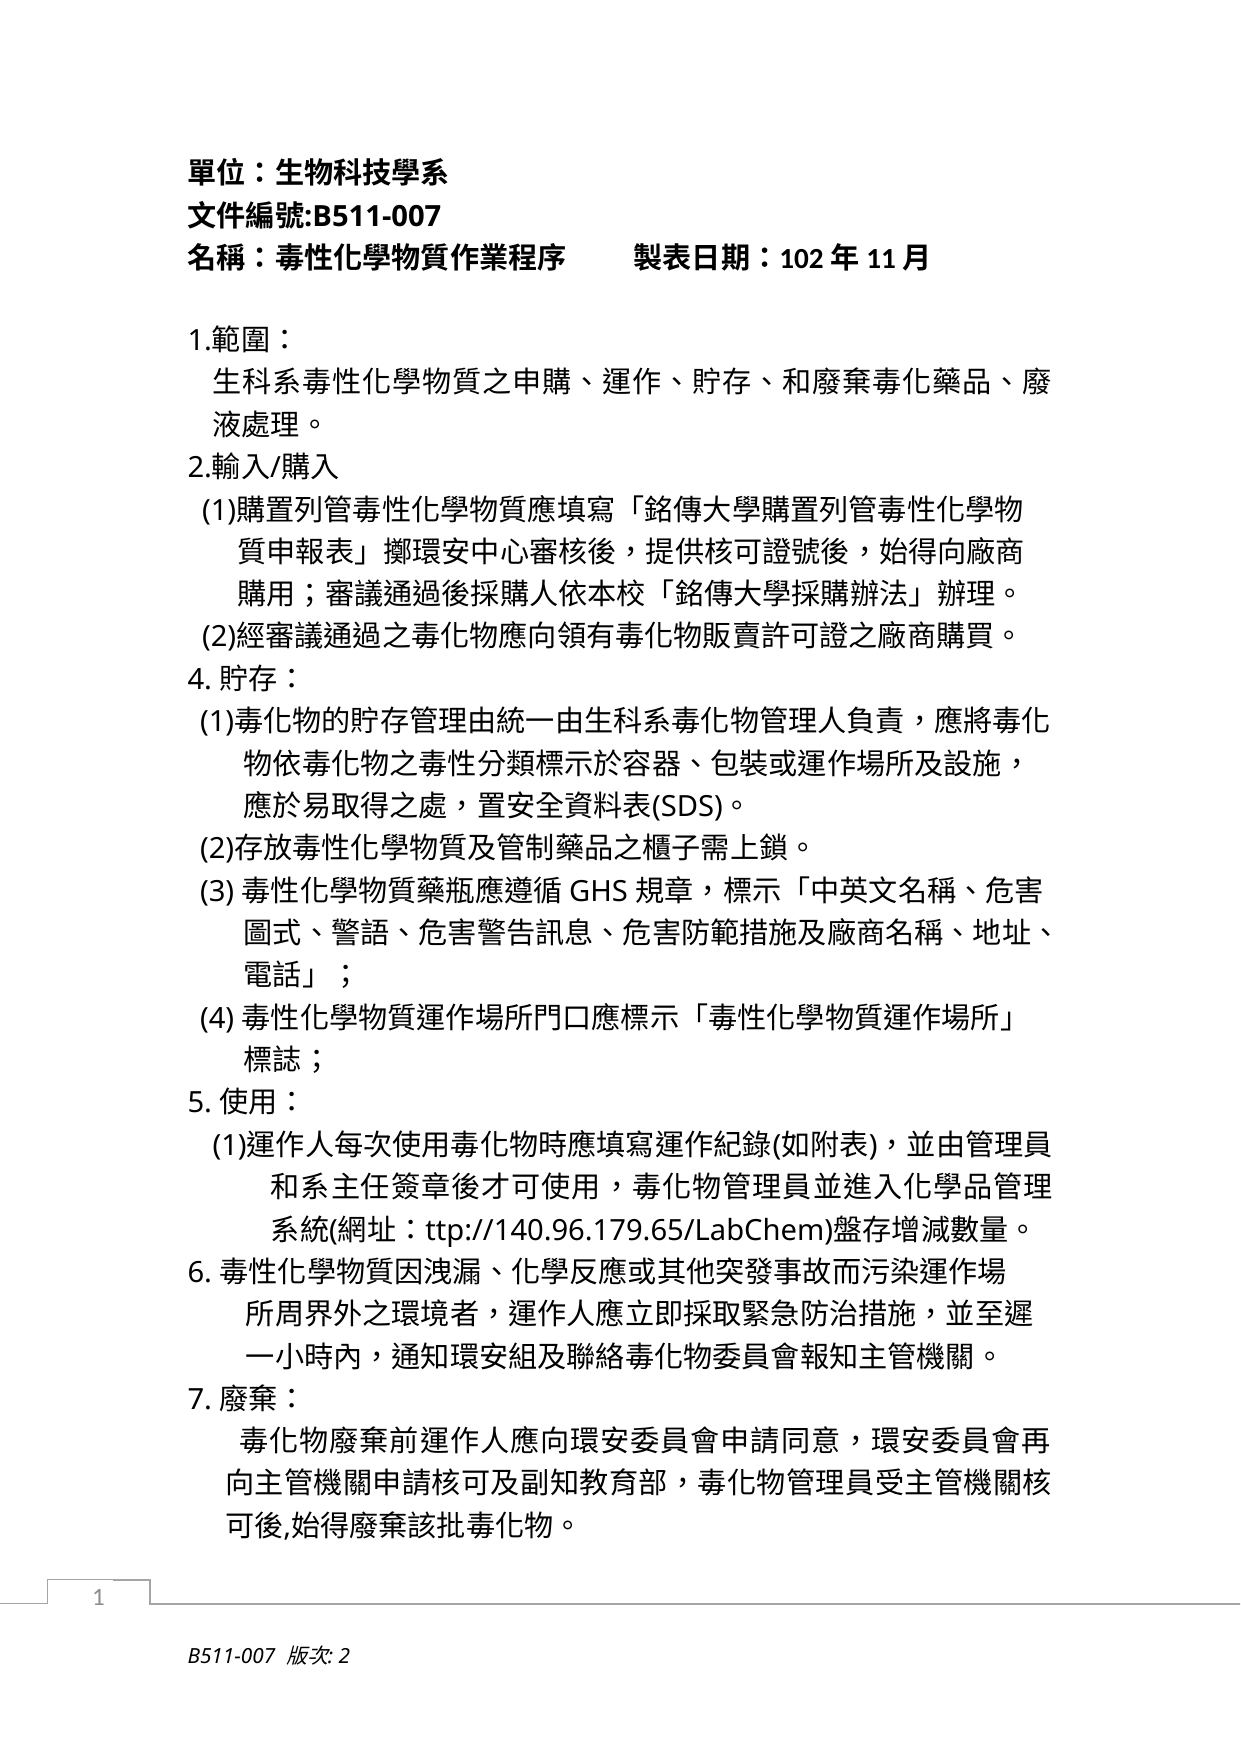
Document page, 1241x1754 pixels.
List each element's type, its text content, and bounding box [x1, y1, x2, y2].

text 4. 貯存： [187, 655, 1053, 698]
text 質申報表」擲環安中心審核後，提供核可證號後，始得向廠商購用；審議通過後採購人依本校「銘傳大學採購辦法」辦理。 [237, 528, 1053, 613]
text 1.範圍： [187, 317, 1053, 359]
text (1)運作人每次使用毒化物時應填寫運作紀錄(如附表)，並由管理員和系主任簽章後才可使用，毒化物管理員並進入化學品管理系統(網址：ttp://140.96.179.65/LabChem)盤存增減數量。 [212, 1121, 1053, 1248]
text 文件編號:B511-007 [187, 192, 1053, 235]
text 2.輸入/購入 [187, 444, 1053, 486]
text 單位：生物科技學系 [187, 150, 1053, 192]
text 6. 毒性化學物質因洩漏、化學反應或其他突發事故而污染運作場 [187, 1248, 1053, 1291]
text (1)毒化物的貯存管理由統一由生科系毒化物管理人負責，應將毒化物依毒化物之毒性分類標示於容器、包裝或運作場所及設施，應於易取得之處，置安全資料表(SDS)。 [200, 698, 1053, 825]
text 毒化物廢棄前運作人應向環安委員會申請同意，環安委員會再向主管機關申請核可及副知教育部，毒化物管理員受主管機關核可後,始得廢棄該批毒化物。 [225, 1418, 1053, 1545]
text 5. 使用： [187, 1079, 1053, 1121]
text 一小時內，通知環安組及聯絡毒化物委員會報知主管機關。 [187, 1333, 1053, 1375]
text 名稱：毒性化學物質作業程序 製表日期：102 年 11 月 [187, 235, 1053, 277]
text 所周界外之環境者，運作人應立即採取緊急防治措施，並至遲 [187, 1291, 1053, 1333]
text (1)購置列管毒性化學物質應填寫「銘傳大學購置列管毒性化學物 [187, 486, 1053, 528]
text (2)經審議通過之毒化物應向領有毒化物販賣許可證之廠商購買。 [187, 613, 1053, 655]
text (2)存放毒性化學物質及管制藥品之櫃子需上鎖。 [200, 825, 1053, 867]
text (4) 毒性化學物質運作場所門口應標示「毒性化學物質運作場所」標誌； [200, 994, 1053, 1079]
text (3) 毒性化學物質藥瓶應遵循 GHS 規章，標示「中英文名稱、危害圖式、警語、危害警告訊息、危害防範措施及廠商名稱、地址、電話」； [200, 867, 1053, 994]
text 生科系毒性化學物質之申購、運作、貯存、和廢棄毒化藥品、廢液處理。 [212, 359, 1053, 444]
text 7. 廢棄： [187, 1375, 1053, 1418]
